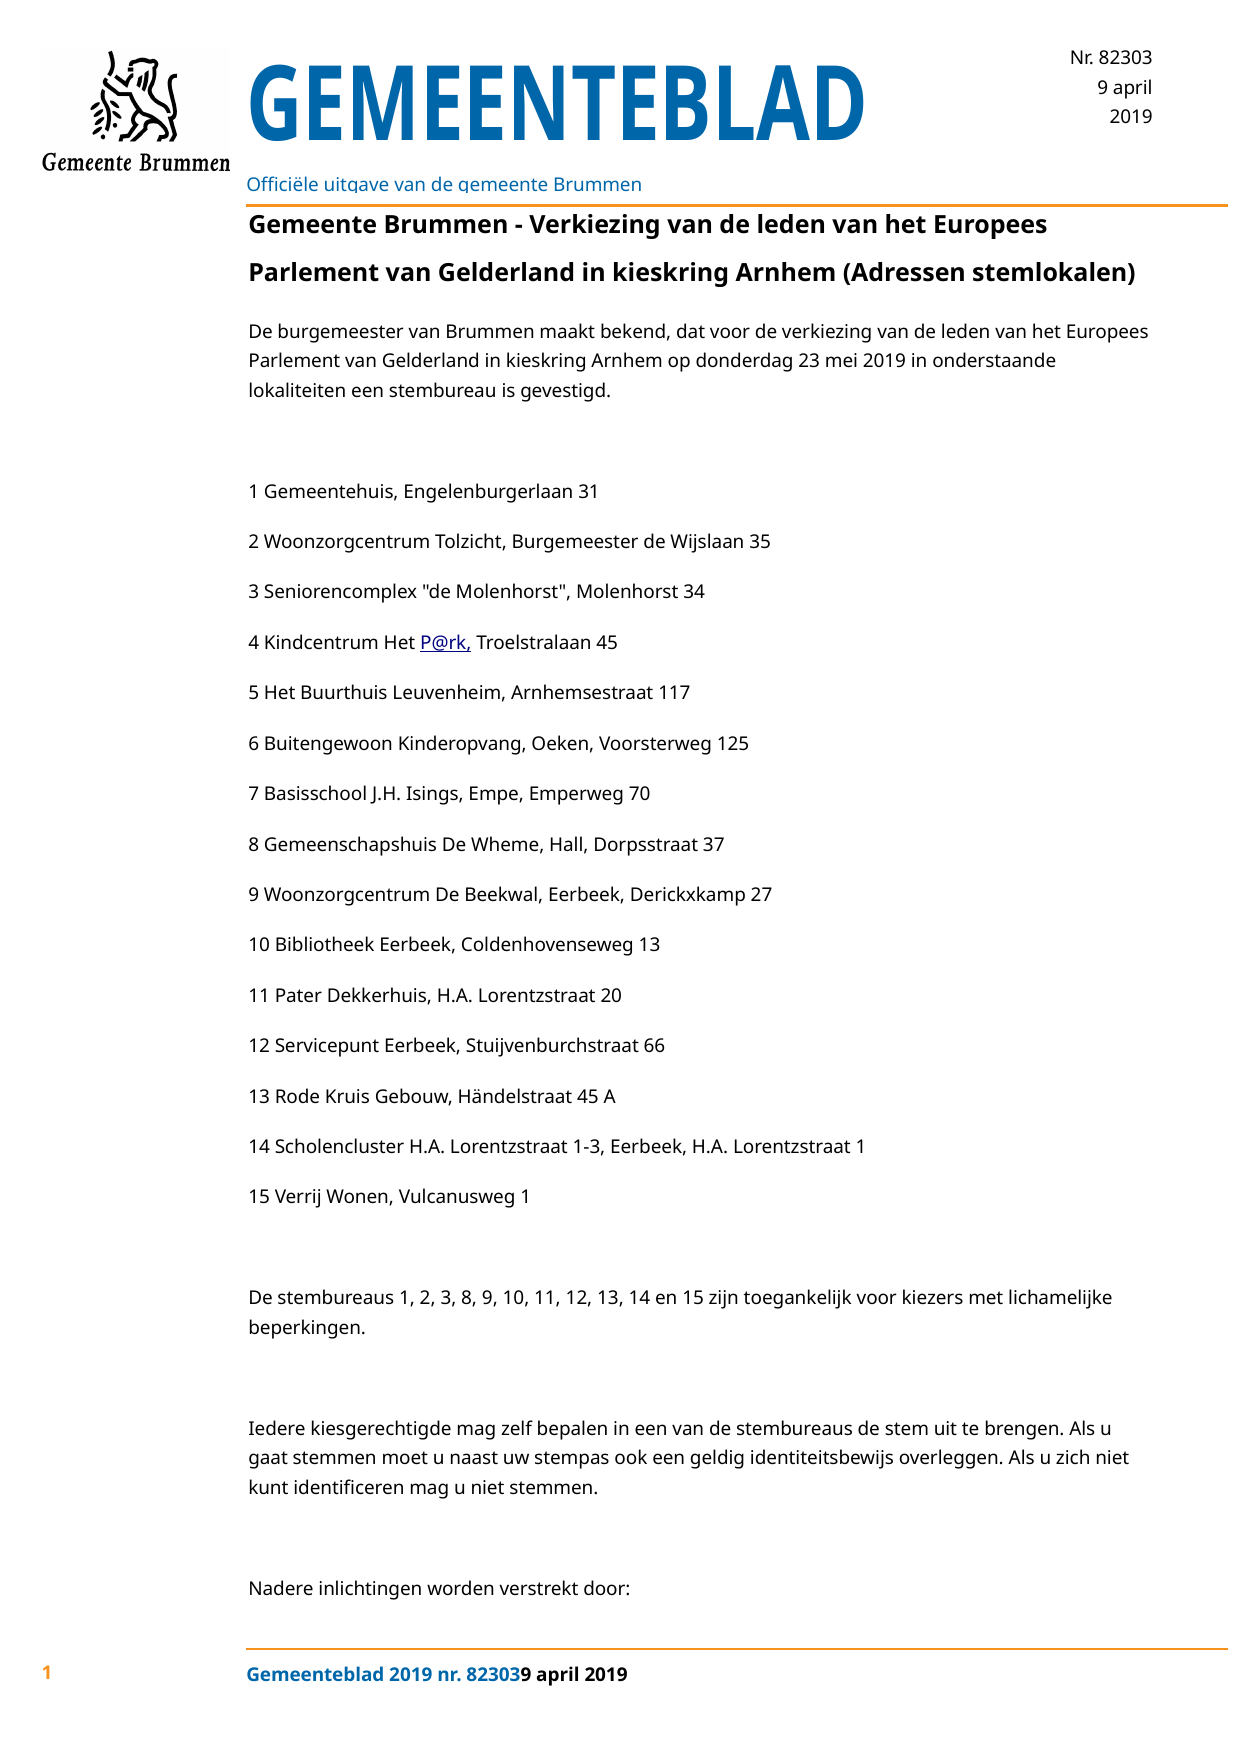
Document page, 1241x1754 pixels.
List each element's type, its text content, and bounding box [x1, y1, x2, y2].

text Iedere kiesgerechtigde mag zelf bepalen in een van de stembureaus de stem uit te brengen. Als u gaat stemmen moet u naast uw stempas ook een geldig identiteitsbewijs overleggen. Als u zich niet kunt identificeren mag u niet stemmen. [248, 1415, 1152, 1500]
text Gemeente Brummen - Verkiezing van de leden van het Europees Parlement van Gelderland in kieskring Arnhem (Adressen stemlokalen) [248, 207, 1152, 288]
text 7 Basisschool J.H. Isings, Empe, Emperweg 70 [248, 780, 1152, 806]
text 10 Bibliotheek Eerbeek, Coldenhovenseweg 13 [248, 932, 1152, 957]
text 12 Servicepunt Eerbeek, Stuijvenburchstraat 66 [248, 1032, 1152, 1058]
text 15 Verrij Wonen, Vulcanusweg 1 [248, 1184, 1152, 1209]
text 1 Gemeentehuis, Engelenburgerlaan 31 [248, 478, 1152, 504]
text 5 Het Buurthuis Leuvenheim, Arnhemsestraat 117 [248, 679, 1152, 705]
text 13 Rode Kruis Gebouw, Händelstraat 45 A [248, 1083, 1152, 1109]
text 6 Buitengewoon Kinderopvang, Oeken, Voorsterweg 125 [248, 730, 1152, 756]
text 8 Gemeenschapshuis De Wheme, Hall, Dorpsstraat 37 [248, 831, 1152, 857]
picture [41, 47, 231, 172]
text 4 Kindcentrum Het P@rk, Troelstralaan 45 [248, 629, 1152, 655]
text 3 Seniorencomplex "de Molenhorst", Molenhorst 34 [248, 579, 1152, 604]
text 9 Woonzorgcentrum De Beekwal, Eerbeek, Derickxkamp 27 [248, 881, 1152, 907]
text De burgemeester van Brummen maakt bekend, dat voor de verkiezing van de leden van het Europees Parlement van Gelderland in kieskring Arnhem op donderdag 23 mei 2019 in onderstaande lokaliteiten een stembureau is gevestigd. [248, 318, 1152, 403]
text De stembureaus 1, 2, 3, 8, 9, 10, 11, 12, 13, 14 en 15 zijn toegankelijk voor kiezers met lichamelijke beperkingen. [248, 1284, 1152, 1340]
text 11 Pater Dekkerhuis, H.A. Lorentzstraat 20 [248, 982, 1152, 1008]
text 14 Scholencluster H.A. Lorentzstraat 1-3, Eerbeek, H.A. Lorentzstraat 1 [248, 1133, 1152, 1159]
text Nadere inlichtingen worden verstrekt door: [248, 1575, 1152, 1601]
text 2 Woonzorgcentrum Tolzicht, Burgemeester de Wijslaan 35 [248, 528, 1152, 554]
